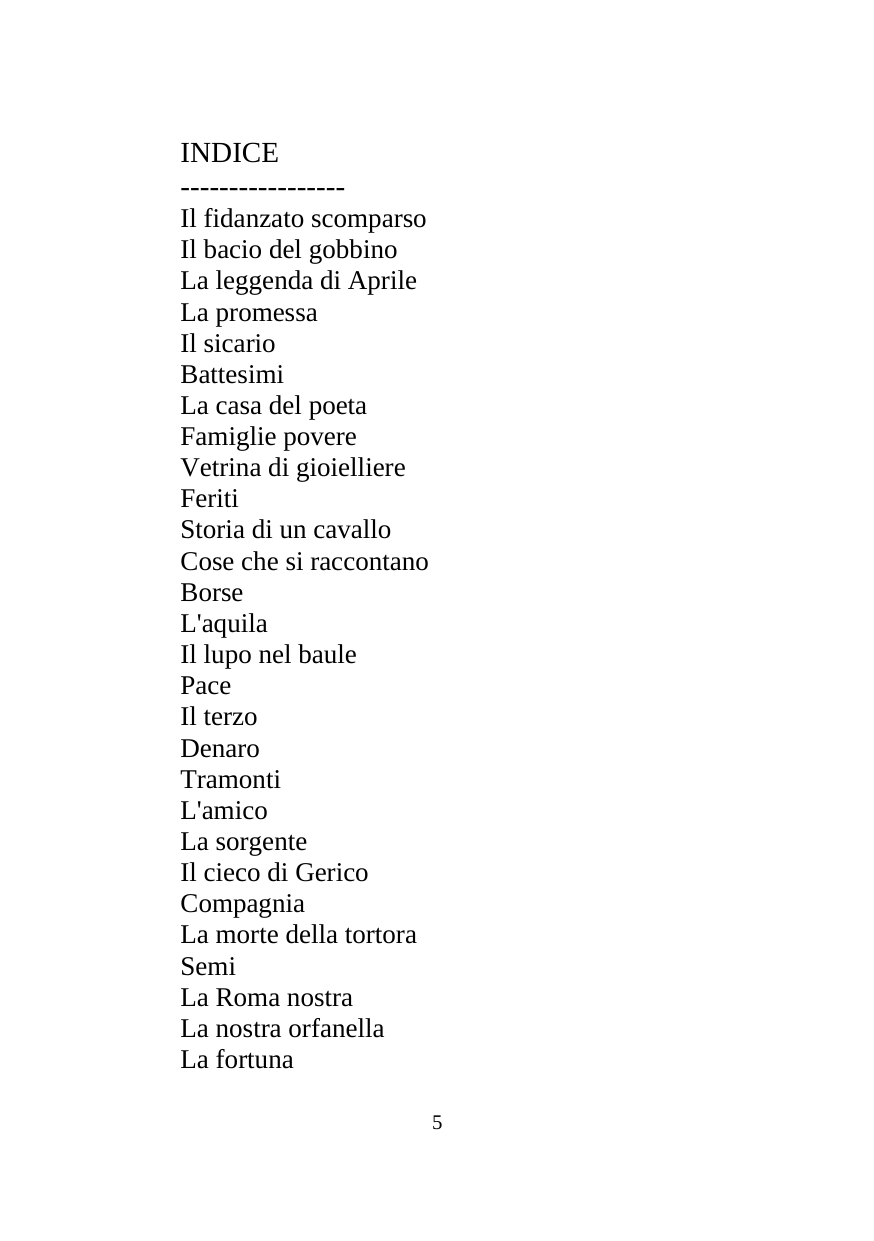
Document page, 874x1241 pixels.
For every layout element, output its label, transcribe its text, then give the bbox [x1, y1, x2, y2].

text Semi [106, 950, 768, 981]
text La leggenda di Aprile [106, 264, 768, 296]
text INDICE [106, 135, 768, 169]
text Battesimi [106, 358, 768, 389]
text Feriti [106, 482, 768, 514]
text Cose che si raccontano [106, 545, 768, 576]
text Storia di un cavallo [106, 514, 768, 545]
text Pace [106, 669, 768, 701]
text L'amico [106, 794, 768, 825]
text Tramonti [106, 763, 768, 794]
text La nostra orfanella [106, 1012, 768, 1043]
text Il sicario [106, 327, 768, 358]
text ----------------- [106, 169, 768, 202]
text La fortuna [106, 1043, 768, 1074]
text Borse [106, 576, 768, 607]
text Denaro [106, 732, 768, 763]
text Il bacio del gobbino [106, 233, 768, 264]
text La promessa [106, 296, 768, 327]
text La sorgente [106, 825, 768, 856]
text Il lupo nel baule [106, 638, 768, 669]
text Compagnia [106, 887, 768, 918]
text La casa del poeta [106, 389, 768, 420]
text Famiglie povere [106, 420, 768, 451]
text L'aquila [106, 607, 768, 638]
text Il cieco di Gerico [106, 856, 768, 887]
text La Roma nostra [106, 981, 768, 1012]
text Il fidanzato scomparso [106, 202, 768, 233]
text Vetrina di gioielliere [106, 451, 768, 482]
text Il terzo [106, 701, 768, 732]
text La morte della tortora [106, 918, 768, 950]
